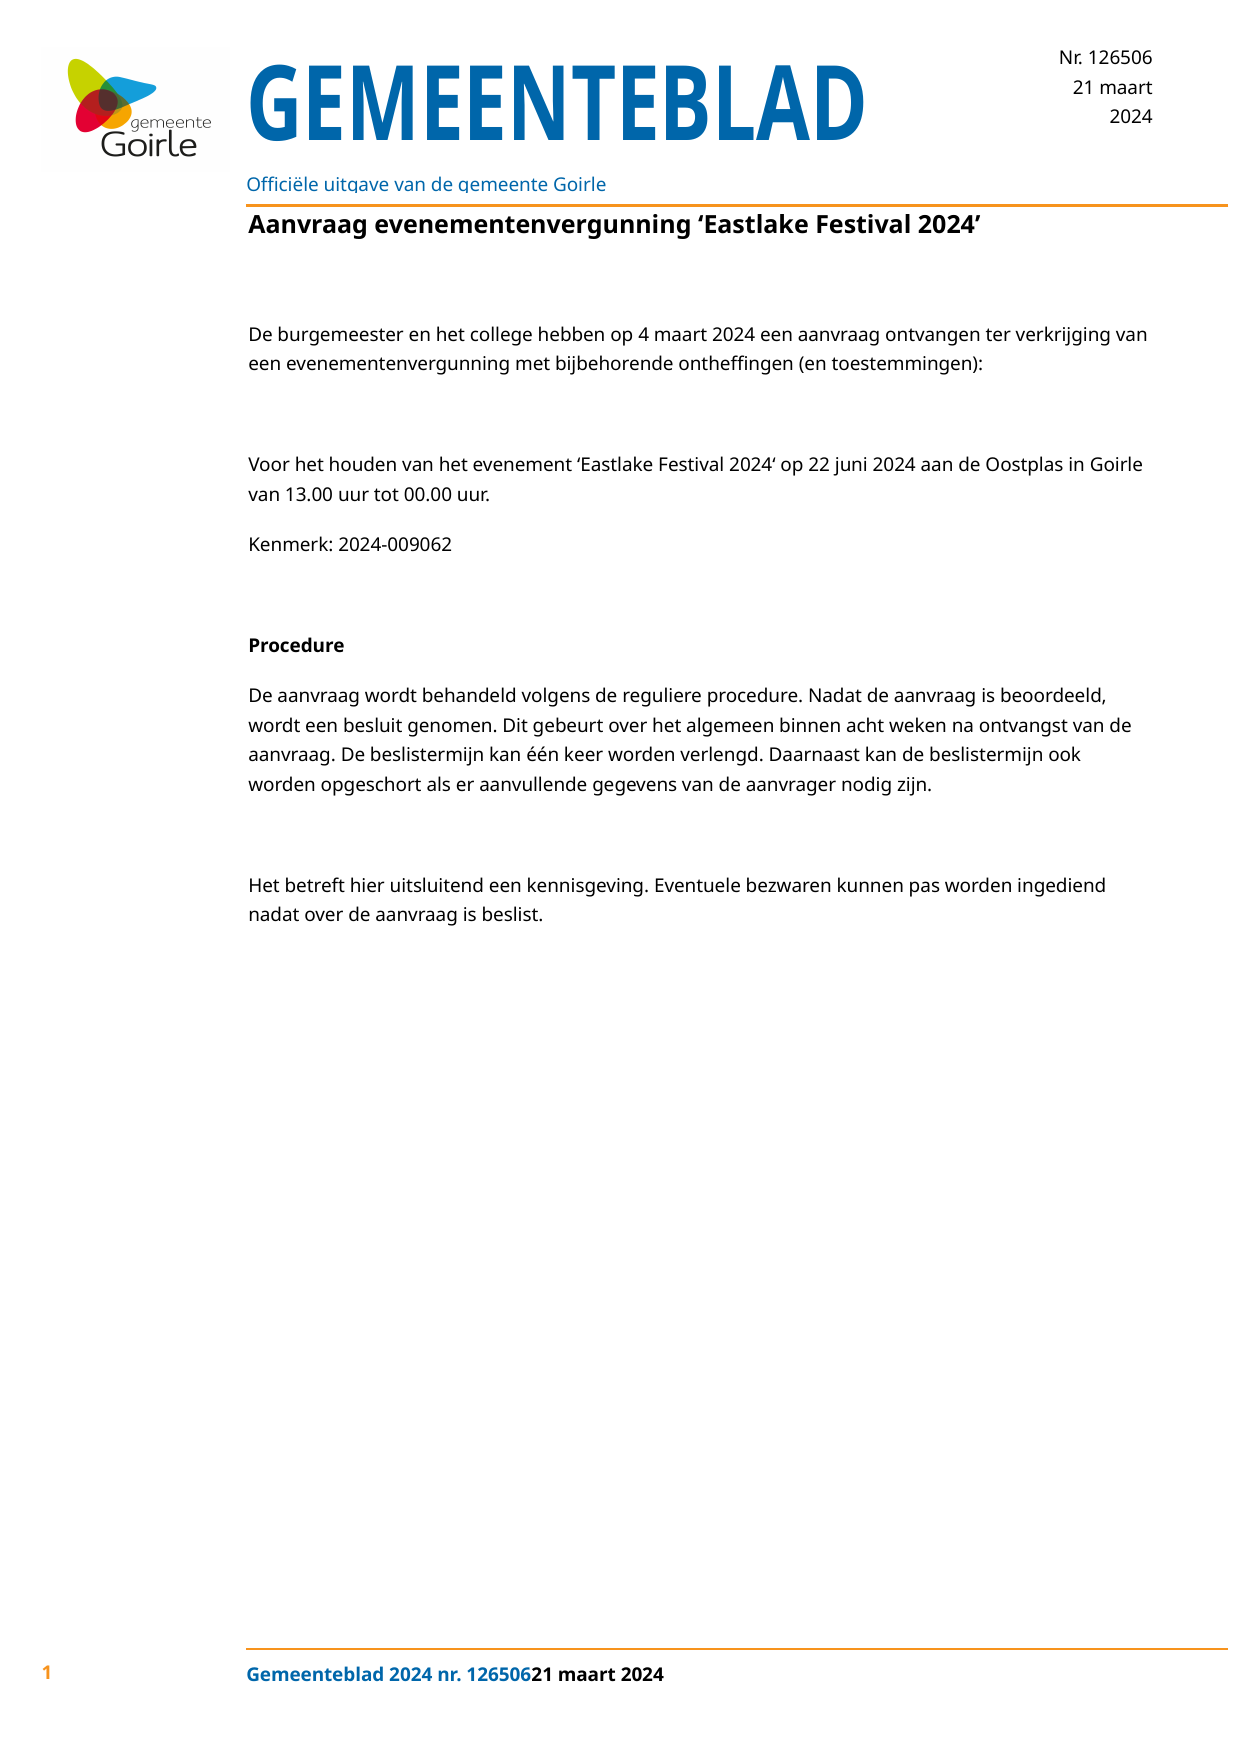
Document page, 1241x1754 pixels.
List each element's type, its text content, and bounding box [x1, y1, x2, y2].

text De aanvraag wordt behandeld volgens de reguliere procedure. Nadat de aanvraag is beoordeeld, wordt een besluit genomen. Dit gebeurt over het algemeen binnen acht weken na ontvangst van de aanvraag. De beslistermijn kan één keer worden verlengd. Daarnaast kan de beslistermijn ook worden opgeschort als er aanvullende gegevens van de aanvrager nodig zijn. [248, 682, 1152, 797]
text Procedure [248, 632, 1152, 658]
text De burgemeester en het college hebben op 4 maart 2024 een aanvraag ontvangen ter verkrijging van een evenementenvergunning met bijbehorende ontheffingen (en toestemmingen): [248, 321, 1152, 376]
text Aanvraag evenementenvergunning ‘Eastlake Festival 2024’ [248, 207, 1152, 241]
picture [41, 47, 231, 172]
text Voor het houden van het evenement ‘Eastlake Festival 2024‘ op 22 juni 2024 aan de Oostplas in Goirle van 13.00 uur tot 00.00 uur. [248, 451, 1152, 506]
text Kenmerk: 2024-009062 [248, 531, 1152, 557]
text Het betreft hier uitsluitend een kennisgeving. Eventuele bezwaren kunnen pas worden ingediend nadat over de aanvraag is beslist. [248, 872, 1152, 927]
